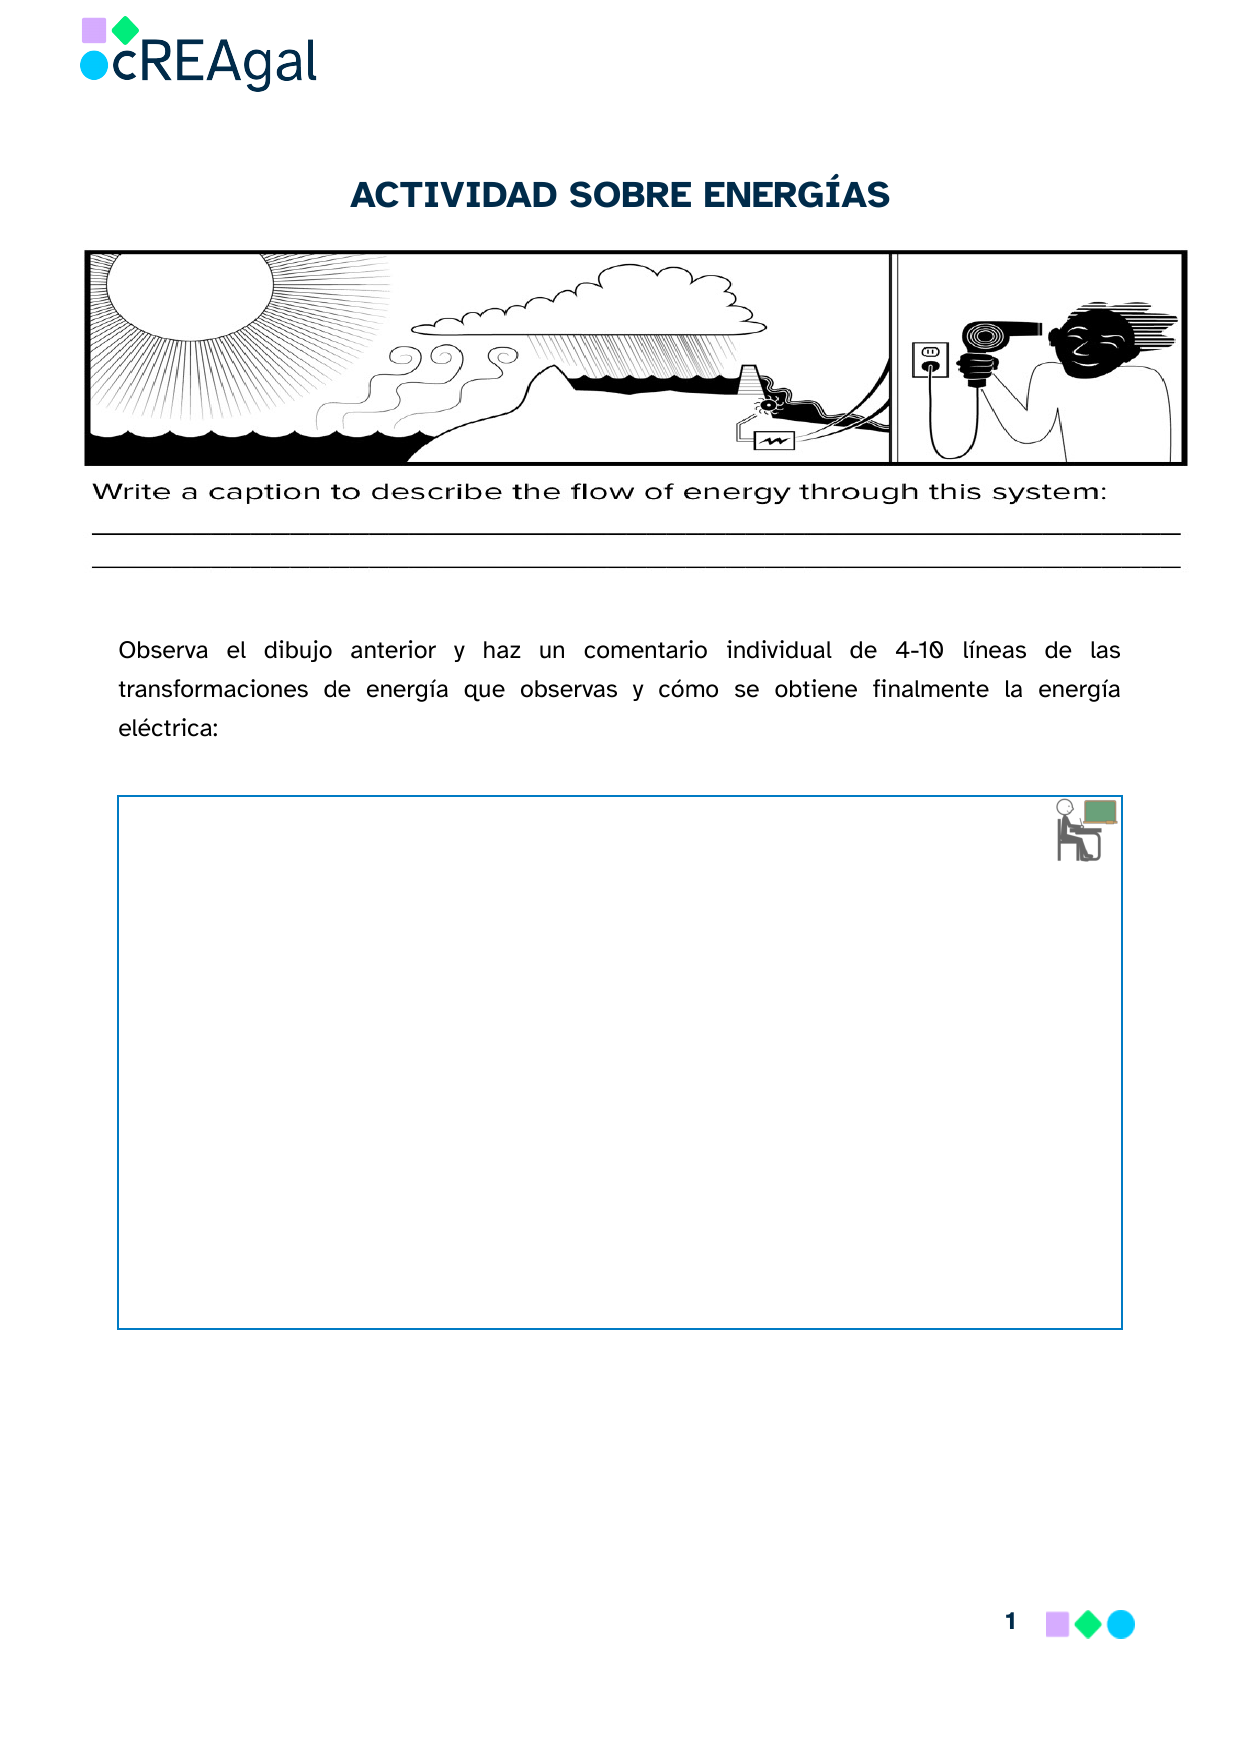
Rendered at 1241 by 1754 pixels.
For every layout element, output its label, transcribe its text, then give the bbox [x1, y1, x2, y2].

picture [75, 242, 1198, 586]
picture [1124, 1627, 1135, 1639]
picture [1125, 1610, 1135, 1621]
text Observa el dibujo anterior y haz un comentario individual de 4-10 líneas de las transformaciones de energía que observas y cómo se obtiene finalmente la energía eléctrica: [118, 638, 1122, 743]
table_header [119, 797, 1121, 1328]
subtitle ACTIVIDAD SOBRE ENERGÍAS [118, 177, 1122, 216]
picture [1046, 1610, 1118, 1639]
picture [80, 16, 317, 92]
